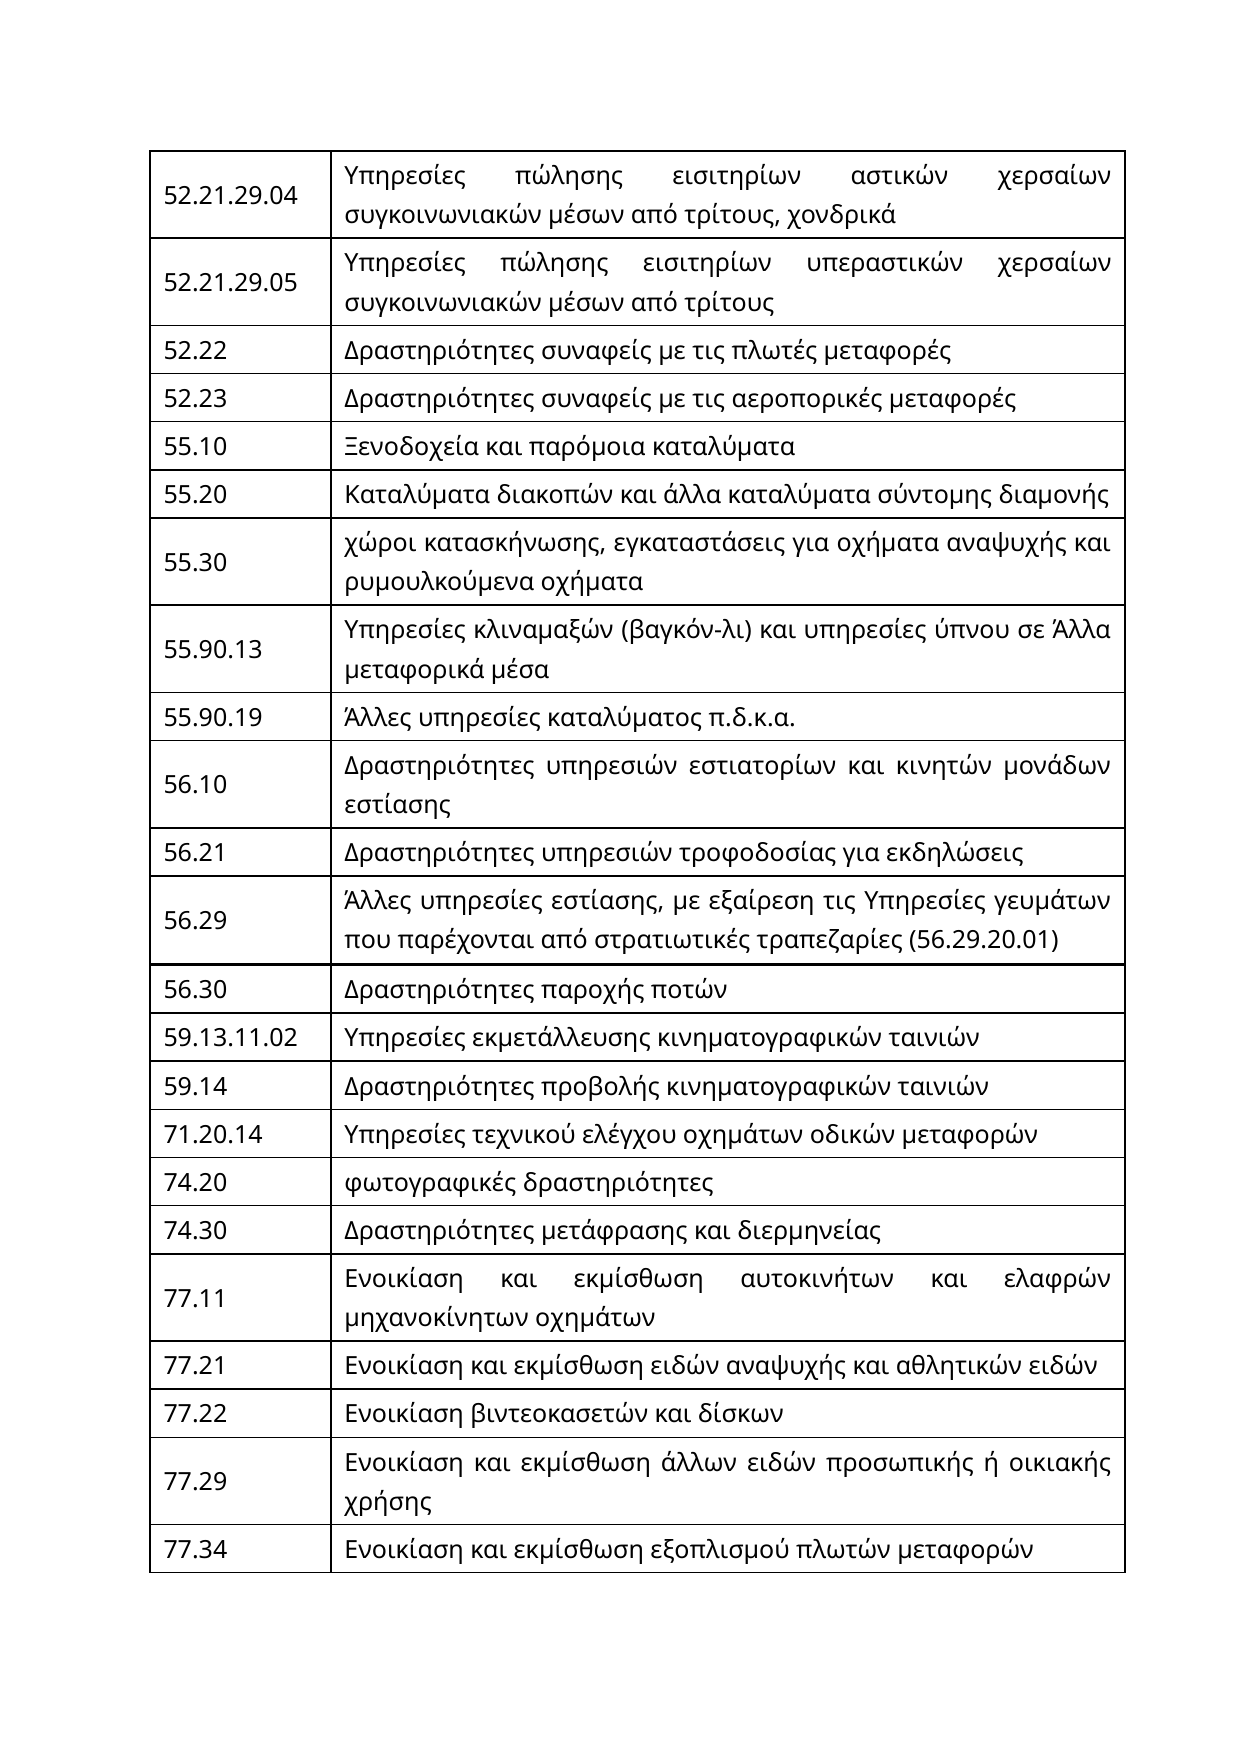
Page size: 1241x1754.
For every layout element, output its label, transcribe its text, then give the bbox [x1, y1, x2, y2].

table_cell 52.21.29.05 [151, 239, 330, 324]
table_cell Ενοικίαση και εκμίσθωση άλλων ειδών προσωπικής ή οικιακής χρήσης [332, 1438, 1124, 1524]
table_cell Άλλες υπηρεσίες εστίασης, με εξαίρεση τις Υπηρεσίες γευμάτων που παρέχονται από στρατιωτικές τραπεζαρίες (56.29.20.01) [332, 877, 1124, 962]
table_cell 74.30 [151, 1206, 330, 1253]
table_cell 59.13.11.02 [151, 1014, 330, 1060]
table_cell Καταλύματα διακοπών και άλλα καταλύματα σύντομης διαμονής [332, 471, 1124, 517]
table_cell 56.29 [151, 877, 330, 962]
table_header Δραστηριότητες παροχής ποτών [332, 966, 1124, 1012]
table_cell 77.21 [151, 1342, 330, 1388]
table_cell Ενοικίαση και εκμίσθωση εξοπλισμού πλωτών μεταφορών [332, 1525, 1124, 1572]
table_cell Δραστηριότητες μετάφρασης και διερμηνείας [332, 1206, 1124, 1253]
table_cell 55.10 [151, 422, 330, 469]
table_cell 52.23 [151, 374, 330, 421]
table_cell Άλλες υπηρεσίες καταλύματος π.δ.κ.α. [332, 693, 1124, 740]
table_cell 77.29 [151, 1438, 330, 1524]
table_cell Δραστηριότητες υπηρεσιών τροφοδοσίας για εκδηλώσεις [332, 829, 1124, 875]
table_cell Υπηρεσίες πώλησης εισιτηρίων υπεραστικών χερσαίων συγκοινωνιακών μέσων από τρίτους [332, 239, 1124, 324]
table_cell 74.20 [151, 1158, 330, 1205]
table_cell 56.10 [151, 741, 330, 827]
table_cell Δραστηριότητες συναφείς με τις πλωτές μεταφορές [332, 326, 1124, 373]
table_cell 55.90.13 [151, 606, 330, 692]
table_cell 71.20.14 [151, 1110, 330, 1157]
table_cell Ενοικίαση και εκμίσθωση ειδών αναψυχής και αθλητικών ειδών [332, 1342, 1124, 1388]
table_cell 52.21.29.04 [151, 152, 330, 237]
table_cell 55.90.19 [151, 693, 330, 740]
table_cell Ενοικίαση και εκμίσθωση αυτοκινήτων και ελαφρών μηχανοκίνητων οχημάτων [332, 1255, 1124, 1340]
table_cell Δραστηριότητες προβολής κινηματογραφικών ταινιών [332, 1062, 1124, 1108]
table_cell Υπηρεσίες κλιναμαξών (βαγκόν-λι) και υπηρεσίες ύπνου σε Άλλα μεταφορικά μέσα [332, 606, 1124, 692]
table_cell 59.14 [151, 1062, 330, 1108]
table_cell 55.20 [151, 471, 330, 517]
table_cell Ενοικίαση βιντεοκασετών και δίσκων [332, 1390, 1124, 1436]
table_cell 52.22 [151, 326, 330, 373]
table_cell 77.34 [151, 1525, 330, 1572]
table_cell 77.11 [151, 1255, 330, 1340]
table_cell 77.22 [151, 1390, 330, 1436]
table_header 56.30 [151, 966, 330, 1012]
table_cell χώροι κατασκήνωσης, εγκαταστάσεις για οχήματα αναψυχής και ρυμουλκούμενα οχήματα [332, 519, 1124, 604]
table_cell Δραστηριότητες συναφείς με τις αεροπορικές μεταφορές [332, 374, 1124, 421]
table_cell Υπηρεσίες πώλησης εισιτηρίων αστικών χερσαίων συγκοινωνιακών μέσων από τρίτους, χονδρικά [332, 152, 1124, 237]
table_cell 56.21 [151, 829, 330, 875]
table_cell Δραστηριότητες υπηρεσιών εστιατορίων και κινητών μονάδων εστίασης [332, 741, 1124, 827]
table_cell 55.30 [151, 519, 330, 604]
table_cell Ξενοδοχεία και παρόμοια καταλύματα [332, 422, 1124, 469]
table_cell Υπηρεσίες τεχνικού ελέγχου οχημάτων οδικών μεταφορών [332, 1110, 1124, 1157]
table_cell Υπηρεσίες εκμετάλλευσης κινηματογραφικών ταινιών [332, 1014, 1124, 1060]
table_cell φωτογραφικές δραστηριότητες [332, 1158, 1124, 1205]
